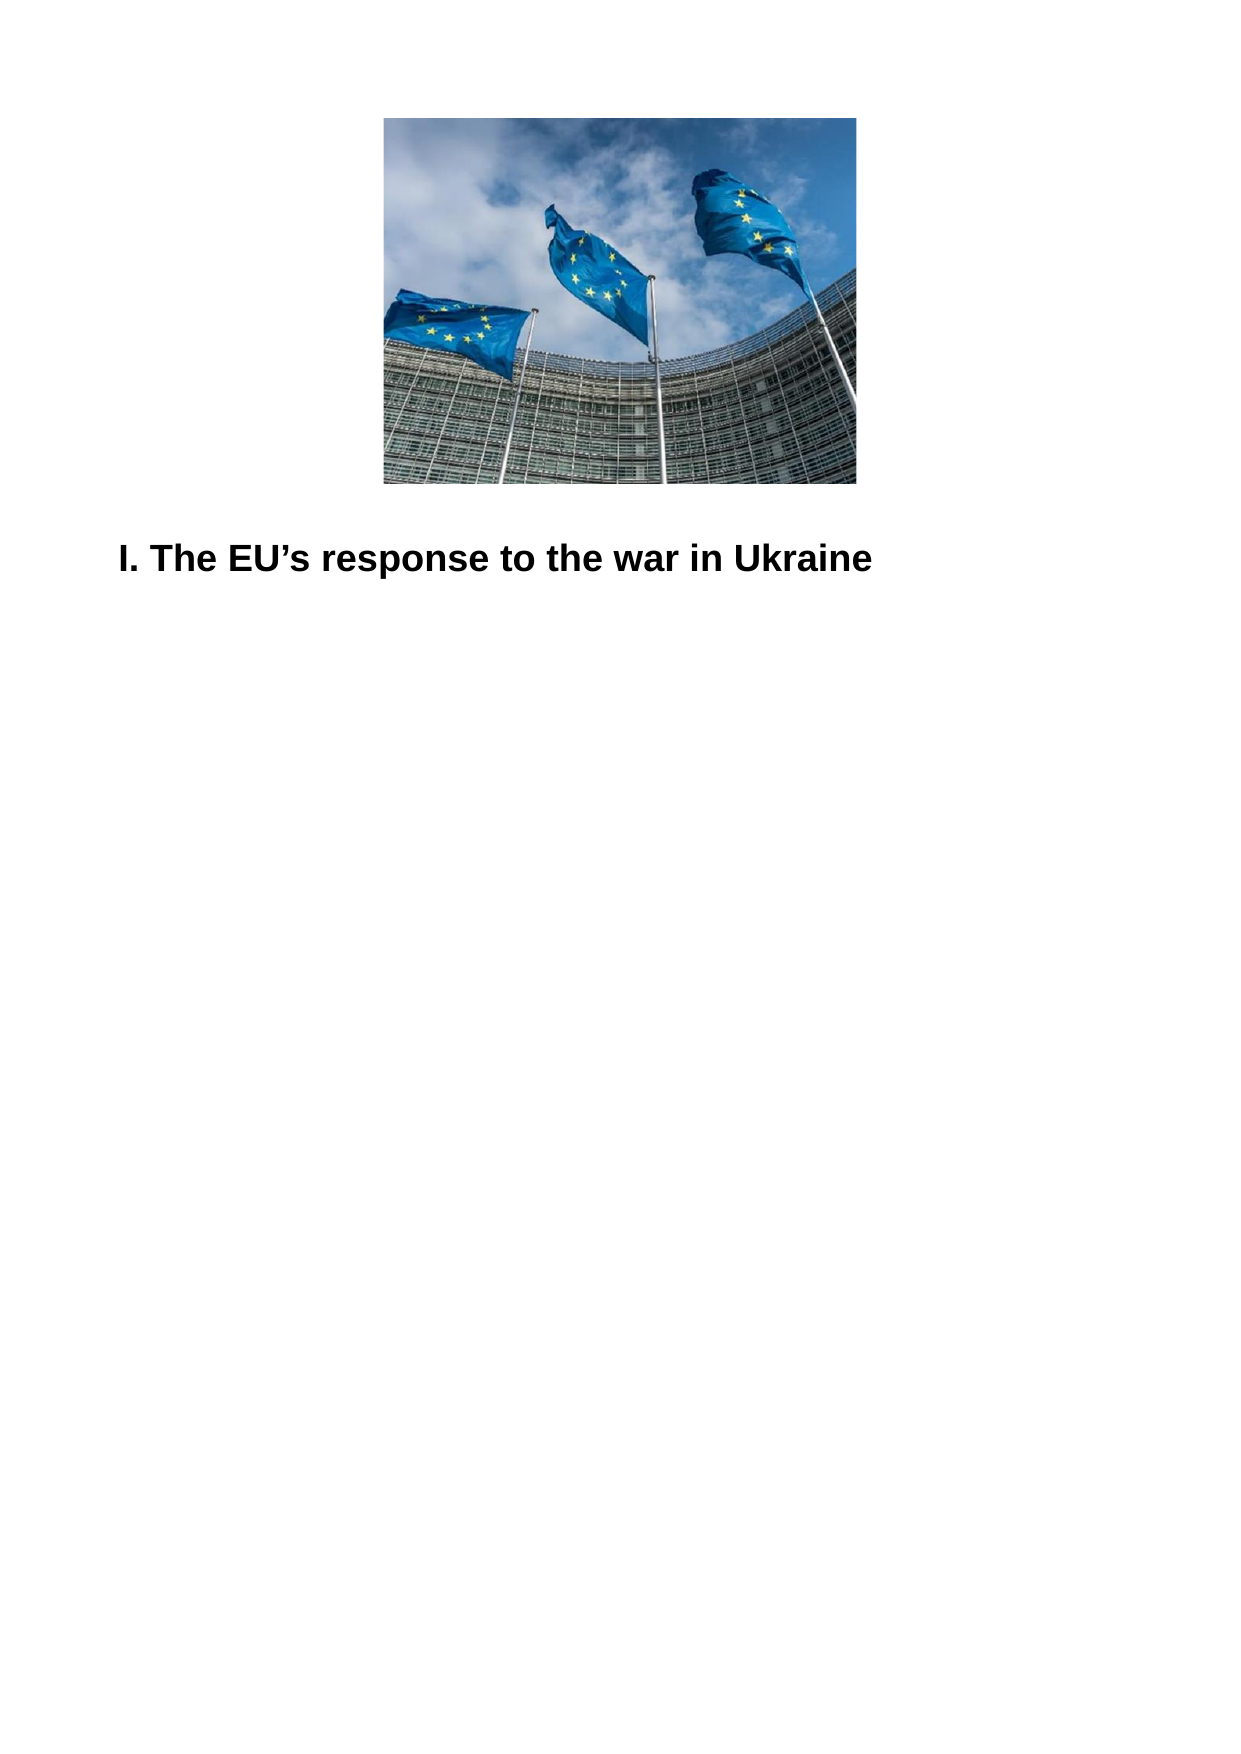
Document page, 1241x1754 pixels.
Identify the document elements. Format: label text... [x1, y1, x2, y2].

subtitle I. The EU’s response to the war in Ukraine [118, 536, 1122, 580]
picture [383, 118, 857, 484]
